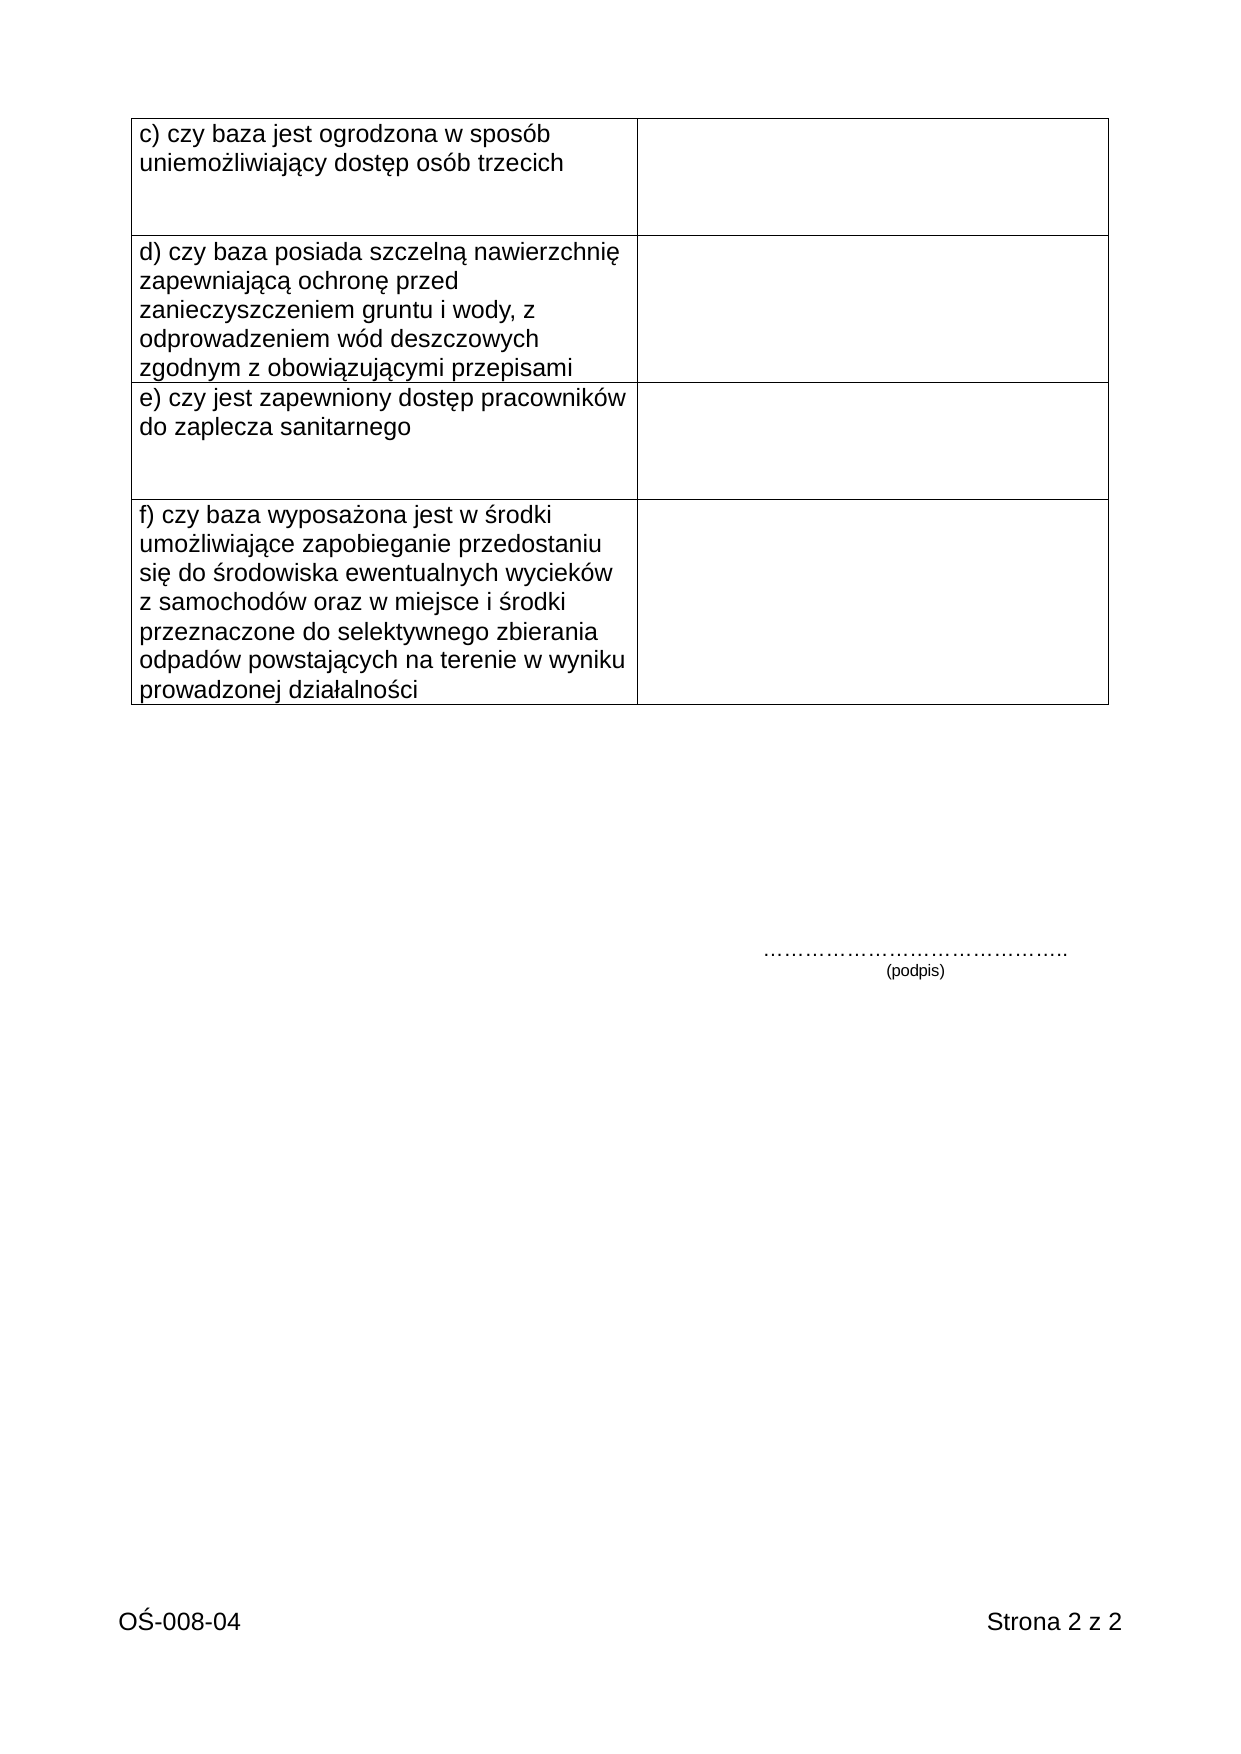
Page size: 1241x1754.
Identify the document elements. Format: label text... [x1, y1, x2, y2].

table_cell d) czy baza posiada szczelną nawierzchnię zapewniającą ochronę przed zanieczyszczeniem gruntu i wody, z odprowadzeniem wód deszczowych zgodnym z obowiązującymi przepisami [132, 236, 637, 382]
table_cell e) czy jest zapewniony dostęp pracowników do zaplecza sanitarnego [132, 383, 637, 499]
text …………………………………….. [709, 937, 1122, 961]
table_cell f) czy baza wyposażona jest w środki umożliwiające zapobieganie przedostaniu się do środowiska ewentualnych wycieków z samochodów oraz w miejsce i środki przeznaczone do selektywnego zbierania odpadów powstających na terenie w wyniku prowadzonej działalności [132, 500, 637, 703]
table_cell [638, 500, 1108, 703]
table_cell c) czy baza jest ogrodzona w sposób uniemożliwiający dostęp osób trzecich [132, 119, 637, 235]
text (podpis) [709, 961, 1122, 980]
table_cell [638, 236, 1108, 382]
table_cell [638, 383, 1108, 499]
table_cell [638, 119, 1108, 235]
